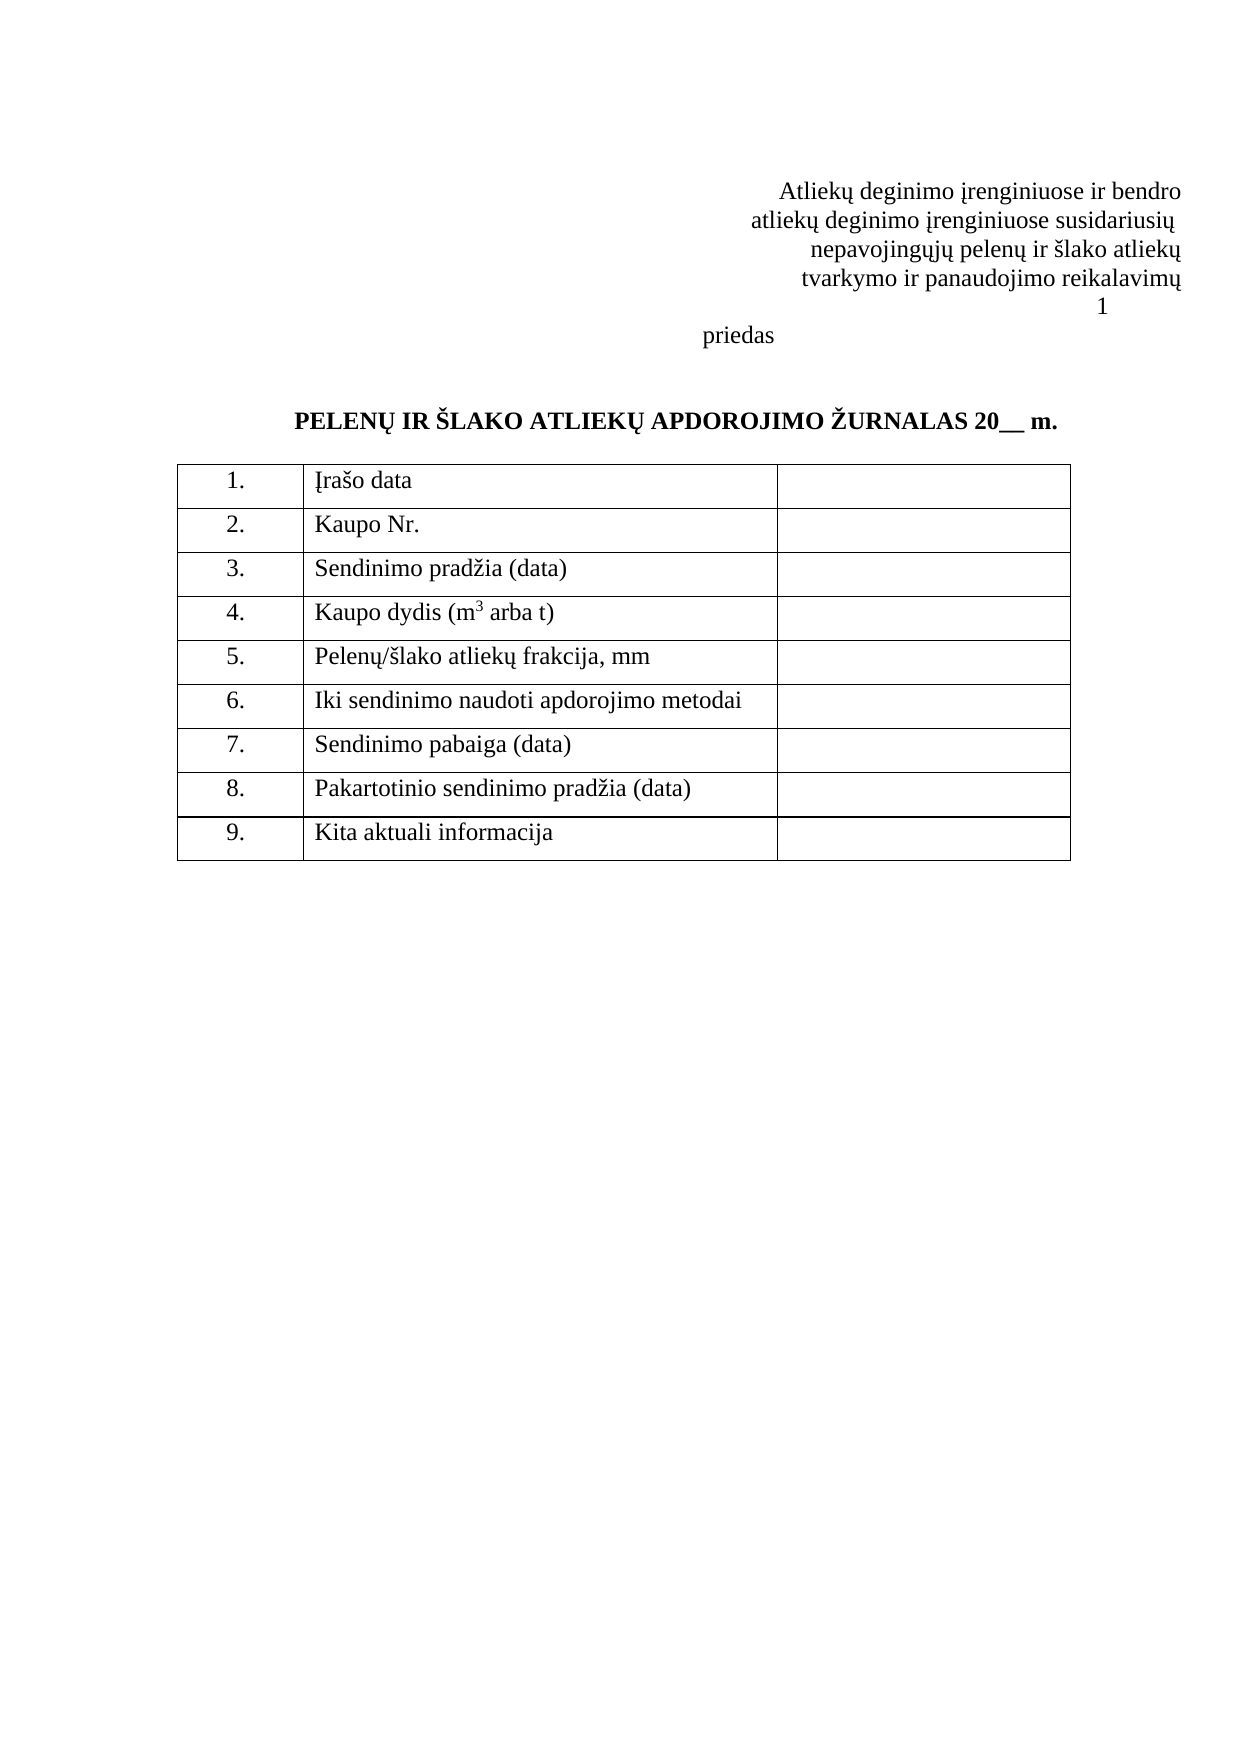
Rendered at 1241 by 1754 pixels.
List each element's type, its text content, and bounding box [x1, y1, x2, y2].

table_header 1. [178, 465, 303, 508]
table_cell 9. [178, 818, 303, 860]
table_cell Kaupo dydis (m3 arba t) [304, 597, 777, 640]
table_cell Sendinimo pabaiga (data) [304, 729, 777, 772]
table_cell Iki sendinimo naudoti apdorojimo metodai [304, 685, 777, 728]
text 1 priedas [702, 291, 1181, 349]
table_cell 2. [178, 509, 303, 552]
table_cell [778, 553, 1070, 596]
table_cell Pelenų/šlako atliekų frakcija, mm [304, 641, 777, 684]
text Atliekų deginimo įrenginiuose ir bendro atliekų deginimo įrenginiuose susidariusių [177, 176, 1181, 234]
table_header Įrašo data [304, 465, 777, 508]
table_cell 8. [178, 773, 303, 816]
table_cell [778, 729, 1070, 772]
table_cell 5. [178, 641, 303, 684]
text PELENŲ IR ŠLAKO ATLIEKŲ APDOROJIMO ŽURNALAS 20__ m. [177, 406, 1181, 435]
table_cell Pakartotinio sendinimo pradžia (data) [304, 773, 777, 816]
table_cell [778, 773, 1070, 816]
table_header [778, 465, 1070, 508]
table_cell Sendinimo pradžia (data) [304, 553, 777, 596]
table_cell [778, 597, 1070, 640]
table_cell [778, 685, 1070, 728]
table_cell Kaupo Nr. [304, 509, 777, 552]
table_cell Kita aktuali informacija [304, 818, 777, 860]
table_cell [778, 509, 1070, 552]
table_cell 3. [178, 553, 303, 596]
table_cell 6. [178, 685, 303, 728]
table_cell [778, 818, 1070, 860]
table_cell 4. [178, 597, 303, 640]
table_cell [778, 641, 1070, 684]
table_cell 7. [178, 729, 303, 772]
text nepavojingųjų pelenų ir šlako atliekų tvarkymo ir panaudojimo reikalavimų [177, 234, 1181, 291]
